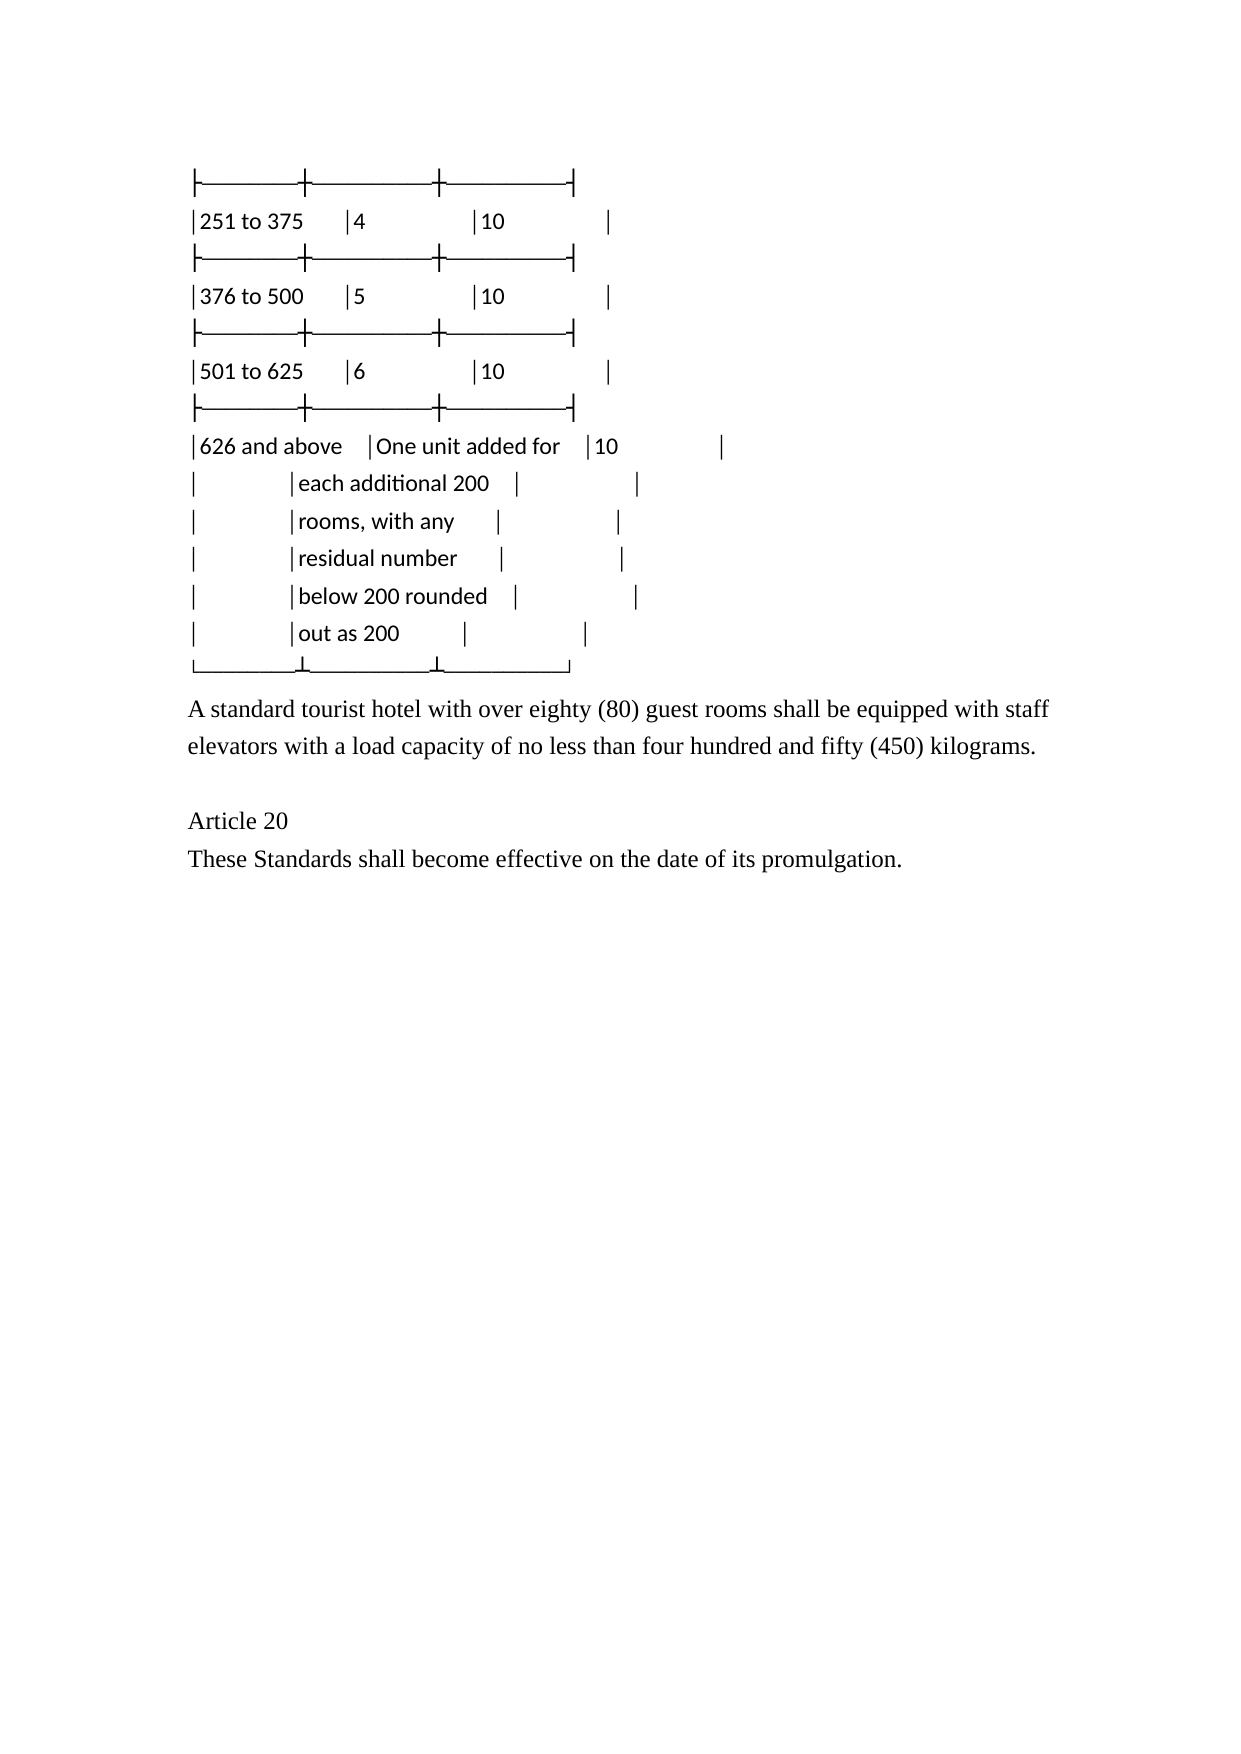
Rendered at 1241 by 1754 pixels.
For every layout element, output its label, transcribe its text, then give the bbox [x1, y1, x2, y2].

text Article 20 [187, 802, 1053, 839]
text These Standards shall become effective on the date of its promulgation. [187, 839, 1053, 877]
text A standard tourist hotel with over eighty (80) guest rooms shall be equipped with staff elevators with a load capacity of no less than four hundred and fifty (450) kilograms. [187, 689, 1053, 764]
text ├────────┼──────────┼──────────┤ │251 to 375 │4 │10 │ ├────────┼──────────┼──────────┤ │376 to 500 │5 │10 │ ├────────┼──────────┼──────────┤ │501 to 625 │6 │10 │ ├────────┼──────────┼──────────┤ │626 and above │One unit added for │10 │ │ │each additional 200 │ │ │ │rooms, with any │ │ │ │residual number │ │ │ │below 200 rounded │ │ │ │out as 200 │ │ └────────┴──────────┴──────────┘ [187, 164, 1053, 689]
